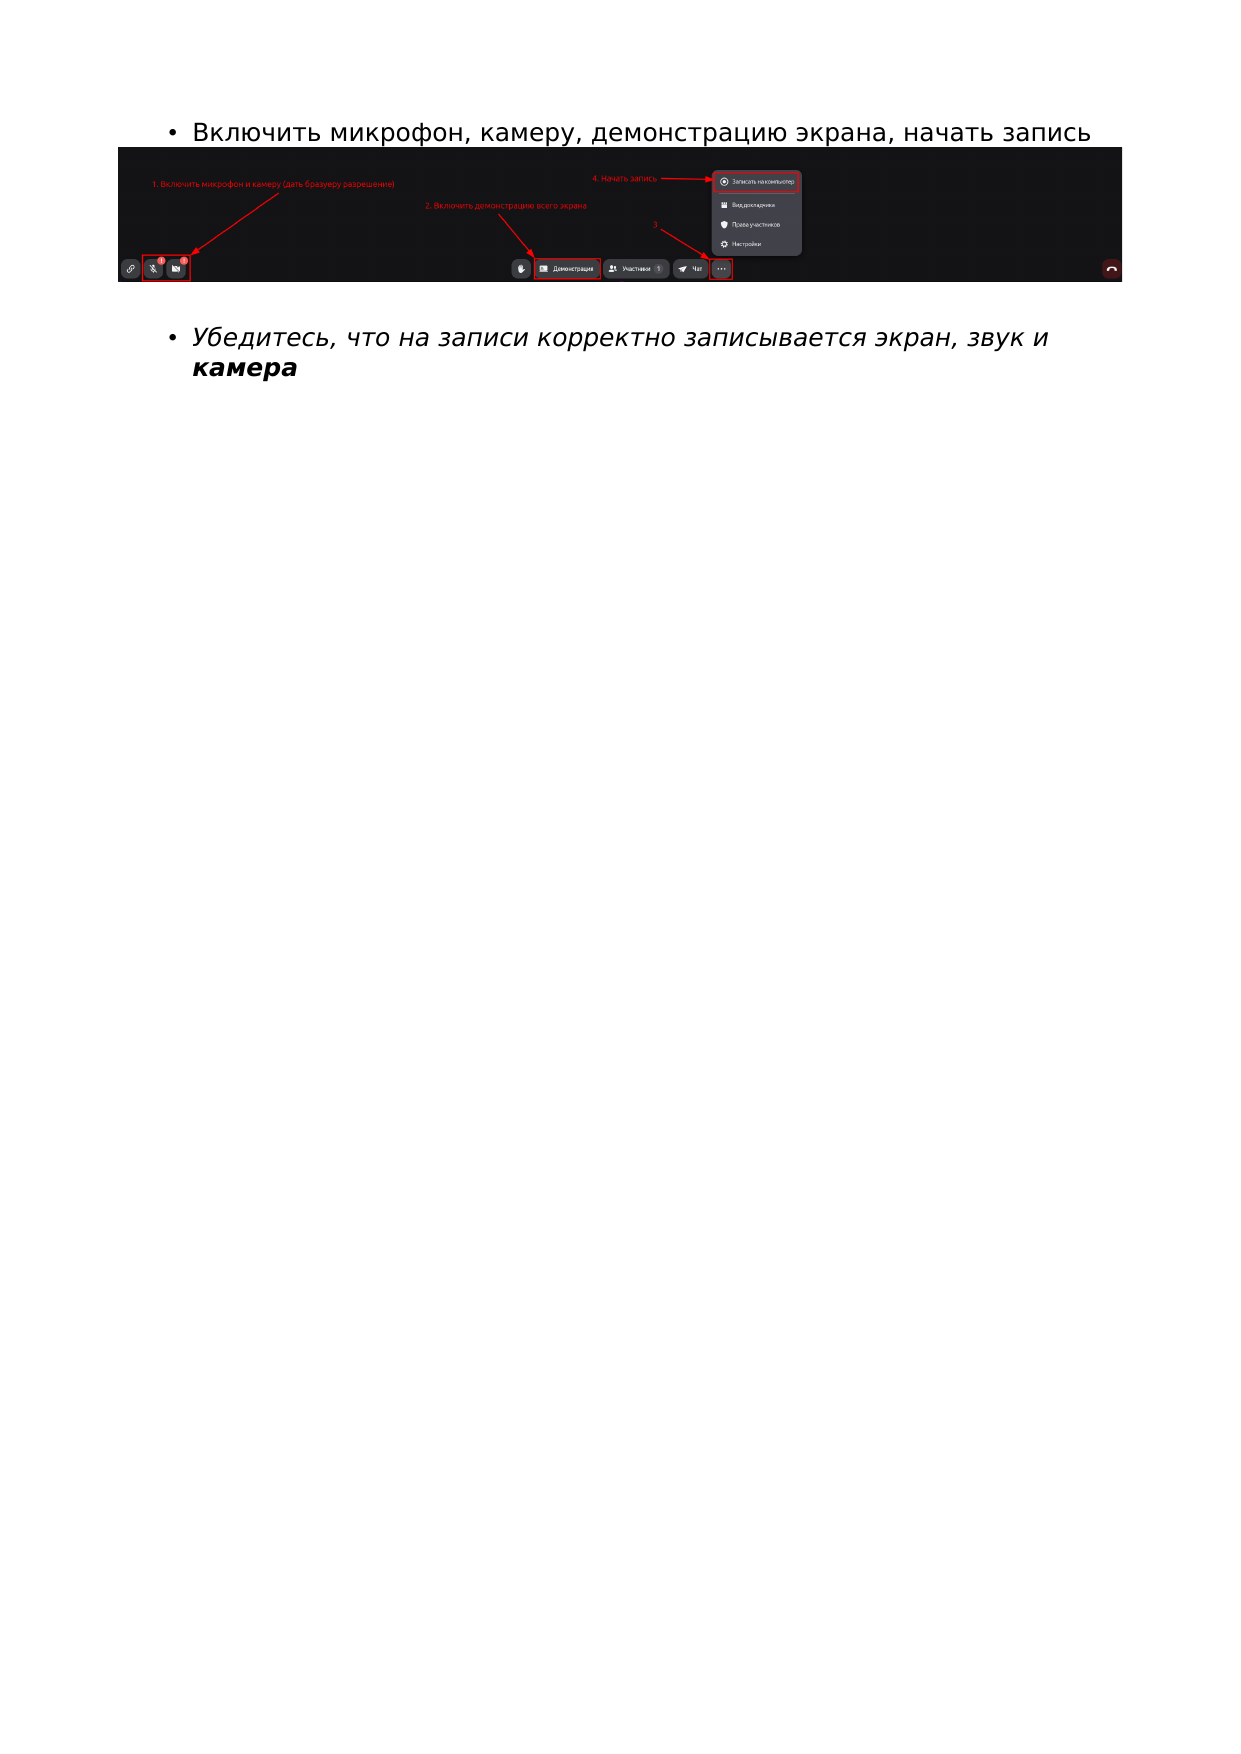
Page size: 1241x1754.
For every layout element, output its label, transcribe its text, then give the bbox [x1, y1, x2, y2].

list Включить микрофон, камеру, демонстрацию экрана, начать запись [177, 118, 1122, 147]
picture [118, 147, 1123, 282]
list Убедитесь, что на записи корректно записывается экран, звук и камера [177, 323, 1122, 382]
